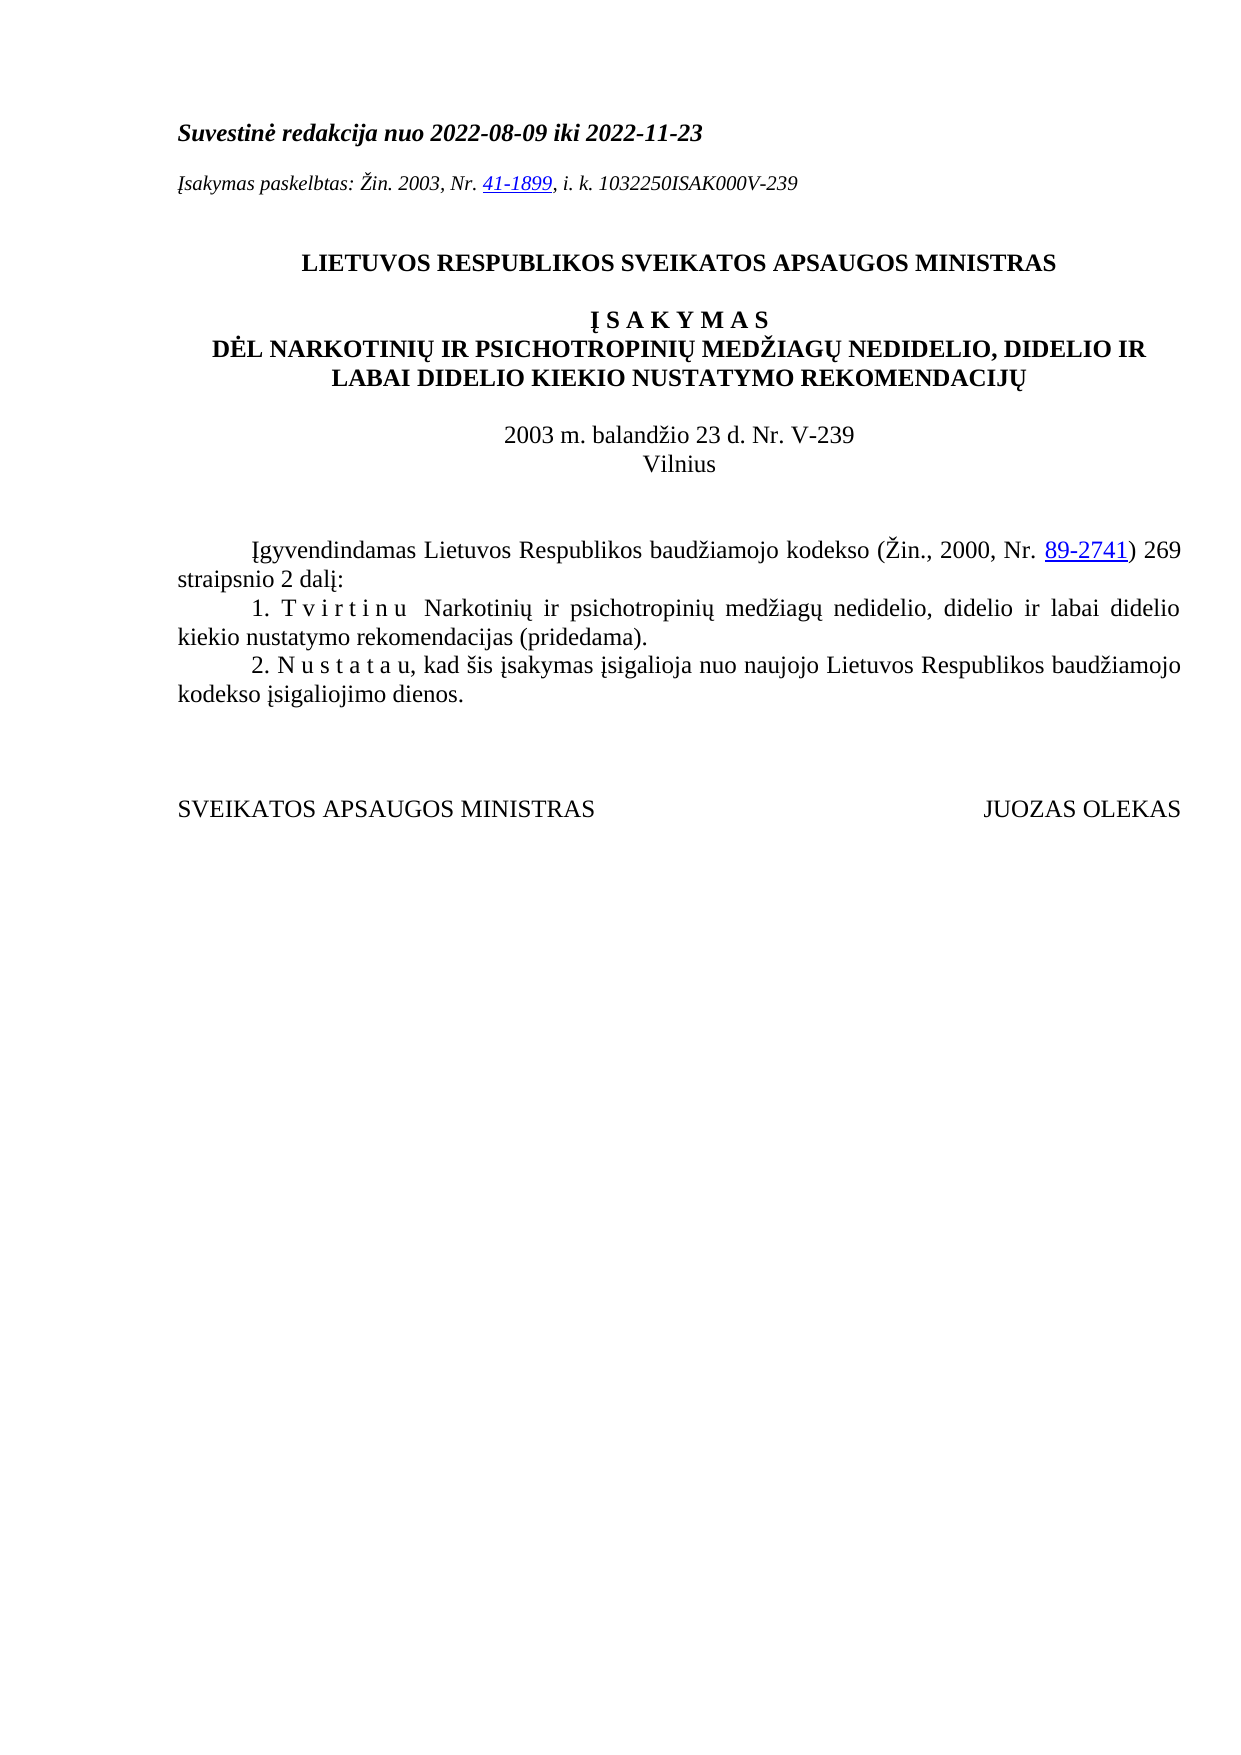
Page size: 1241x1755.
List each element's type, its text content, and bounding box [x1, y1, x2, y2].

text 1. Tvirtinu Narkotinių ir psichotropinių medžiagų nedidelio, didelio ir labai didelio kiekio nustatymo rekomendacijas (pridedama). [177, 593, 1181, 650]
text Įgyvendindamas Lietuvos Respublikos baudžiamojo kodekso (Žin., 2000, Nr. 89-2741) 269 straipsnio 2 dalį: [177, 535, 1181, 593]
text 2. Nustatau, kad šis įsakymas įsigalioja nuo naujojo Lietuvos Respublikos baudžiamojo kodekso įsigaliojimo dienos. [177, 650, 1181, 708]
text Įsakymas paskelbtas: Žin. 2003, Nr. 41-1899, i. k. 1032250ISAK000V-239 [177, 171, 1181, 195]
text Vilnius [177, 449, 1181, 478]
text DĖL NARKOTINIŲ IR PSICHOTROPINIŲ MEDŽIAGŲ NEDIDELIO, DIDELIO IR LABAI DIDELIO KIEKIO NUSTATYMO REKOMENDACIJŲ [177, 334, 1181, 392]
text 2003 m. balandžio 23 d. Nr. V-239 [177, 420, 1181, 449]
text Į S A K Y M A S [177, 305, 1181, 334]
text LIETUVOS RESPUBLIKOS SVEIKATOS APSAUGOS MINISTRAS [177, 248, 1181, 277]
text SVEIKATOS APSAUGOS MINISTRAS JUOZAS OLEKAS [177, 794, 1181, 823]
text Suvestinė redakcija nuo 2022-08-09 iki 2022-11-23 [177, 118, 1181, 147]
